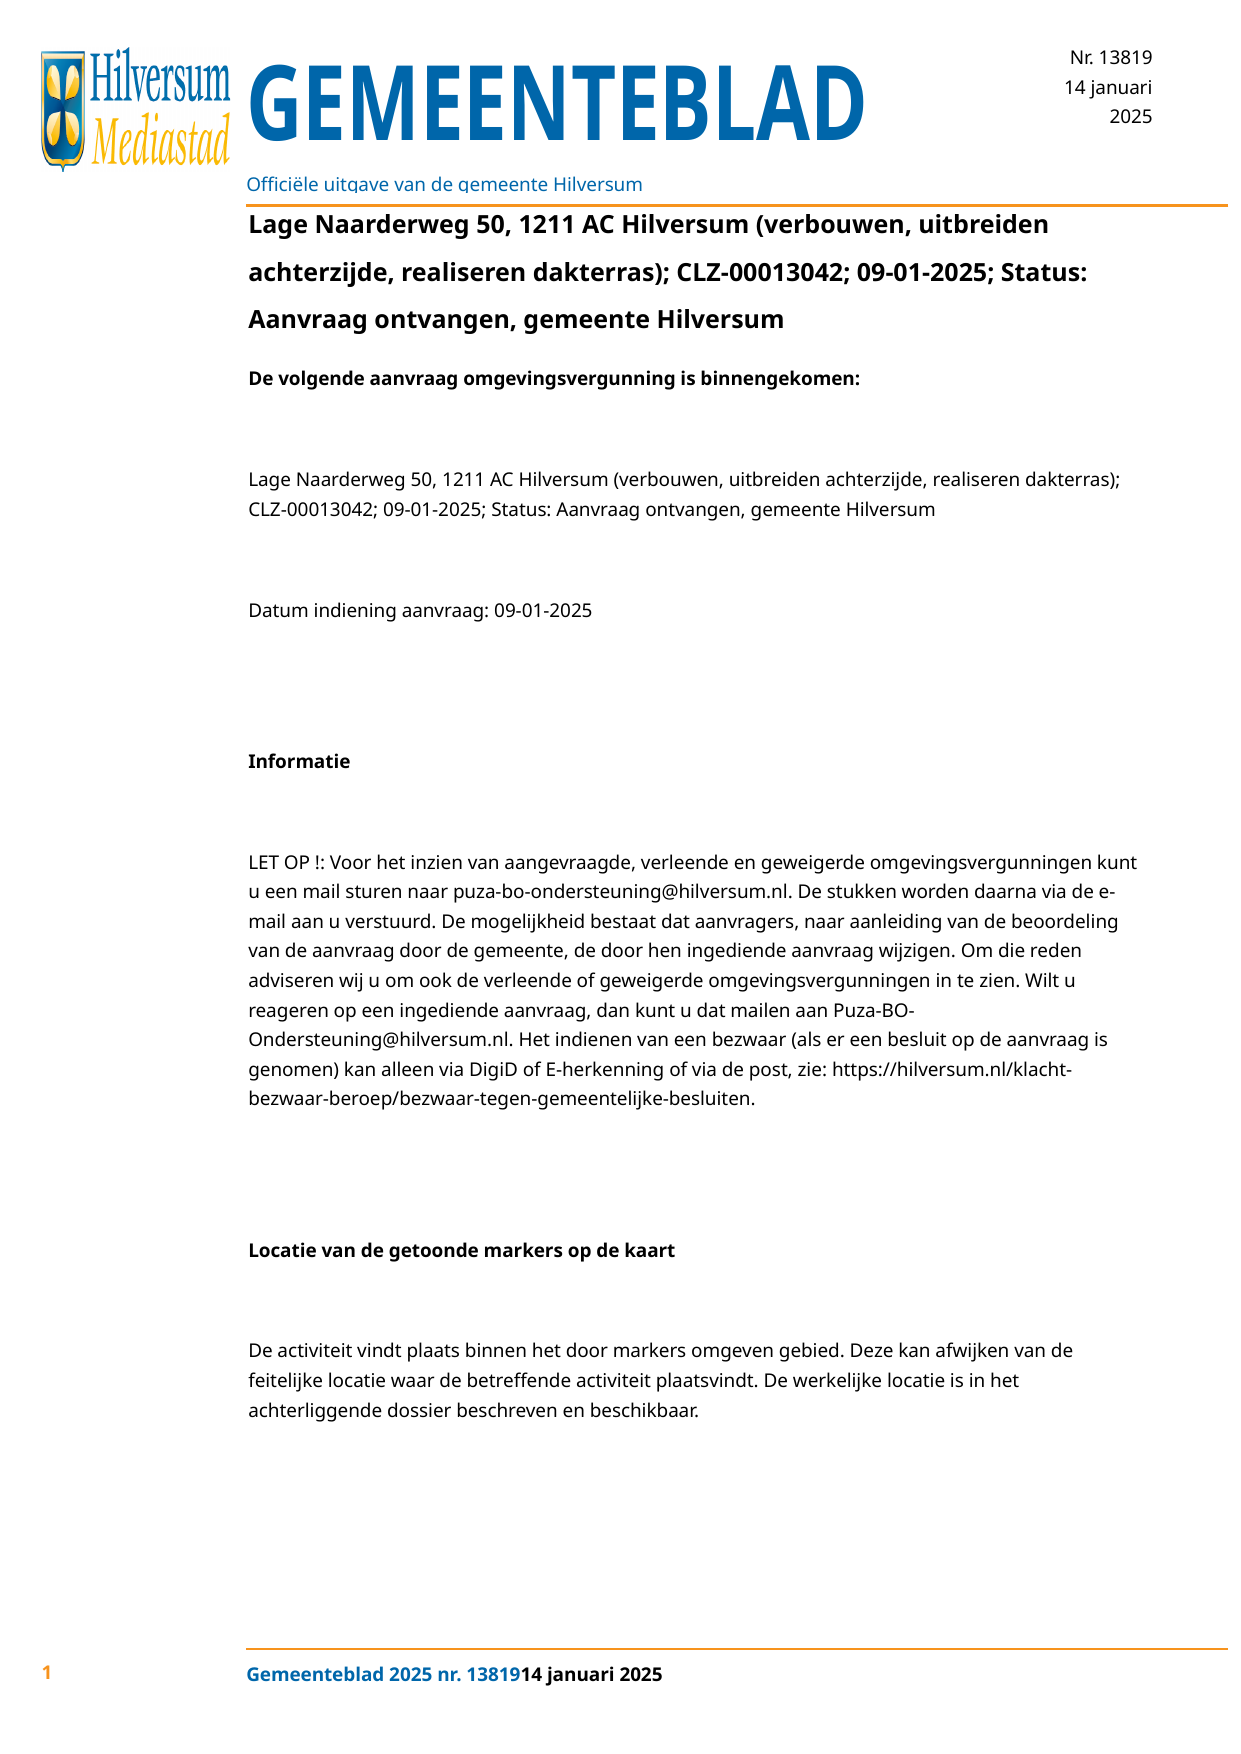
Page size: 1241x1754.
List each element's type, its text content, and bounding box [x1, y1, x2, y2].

text De activiteit vindt plaats binnen het door markers omgeven gebied. Deze kan afwijken van de feitelijke locatie waar de betreffende activiteit plaatsvindt. De werkelijke locatie is in het achterliggende dossier beschreven en beschikbaar. [248, 1338, 1152, 1422]
text Locatie van de getoonde markers op de kaart [248, 1237, 1152, 1262]
text Datum indiening aanvraag: 09-01-2025 [248, 597, 1152, 622]
text Lage Naarderweg 50, 1211 AC Hilversum (verbouwen, uitbreiden achterzijde, realiseren dakterras); CLZ-00013042; 09-01-2025; Status: Aanvraag ontvangen, gemeente Hilversum [248, 466, 1152, 522]
text De volgende aanvraag omgevingsvergunning is binnengekomen: [248, 366, 1152, 391]
text Lage Naarderweg 50, 1211 AC Hilversum (verbouwen, uitbreiden achterzijde, realiseren dakterras); CLZ-00013042; 09-01-2025; Status: Aanvraag ontvangen, gemeente Hilversum [248, 207, 1152, 336]
text LET OP !: Voor het inzien van aangevraagde, verleende en geweigerde omgevingsvergunningen kunt u een mail sturen naar puza-bo-ondersteuning@hilversum.nl. De stukken worden daarna via de e-mail aan u verstuurd. De mogelijkheid bestaat dat aanvragers, naar aanleiding van de beoordeling van de aanvraag door de gemeente, de door hen ingediende aanvraag wijzigen. Om die reden adviseren wij u om ook de verleende of geweigerde omgevingsvergunningen in te zien. Wilt u reageren op een ingediende aanvraag, dan kunt u dat mailen aan Puza-BO-Ondersteuning@hilversum.nl. Het indienen van een bezwaar (als er een besluit op de aanvraag is genomen) kan alleen via DigiD of E-herkenning of via de post, zie: https://hilversum.nl/klacht-bezwaar-beroep/bezwaar-tegen-gemeentelijke-besluiten. [248, 849, 1152, 1111]
text Informatie [248, 748, 1152, 774]
picture [41, 47, 231, 172]
